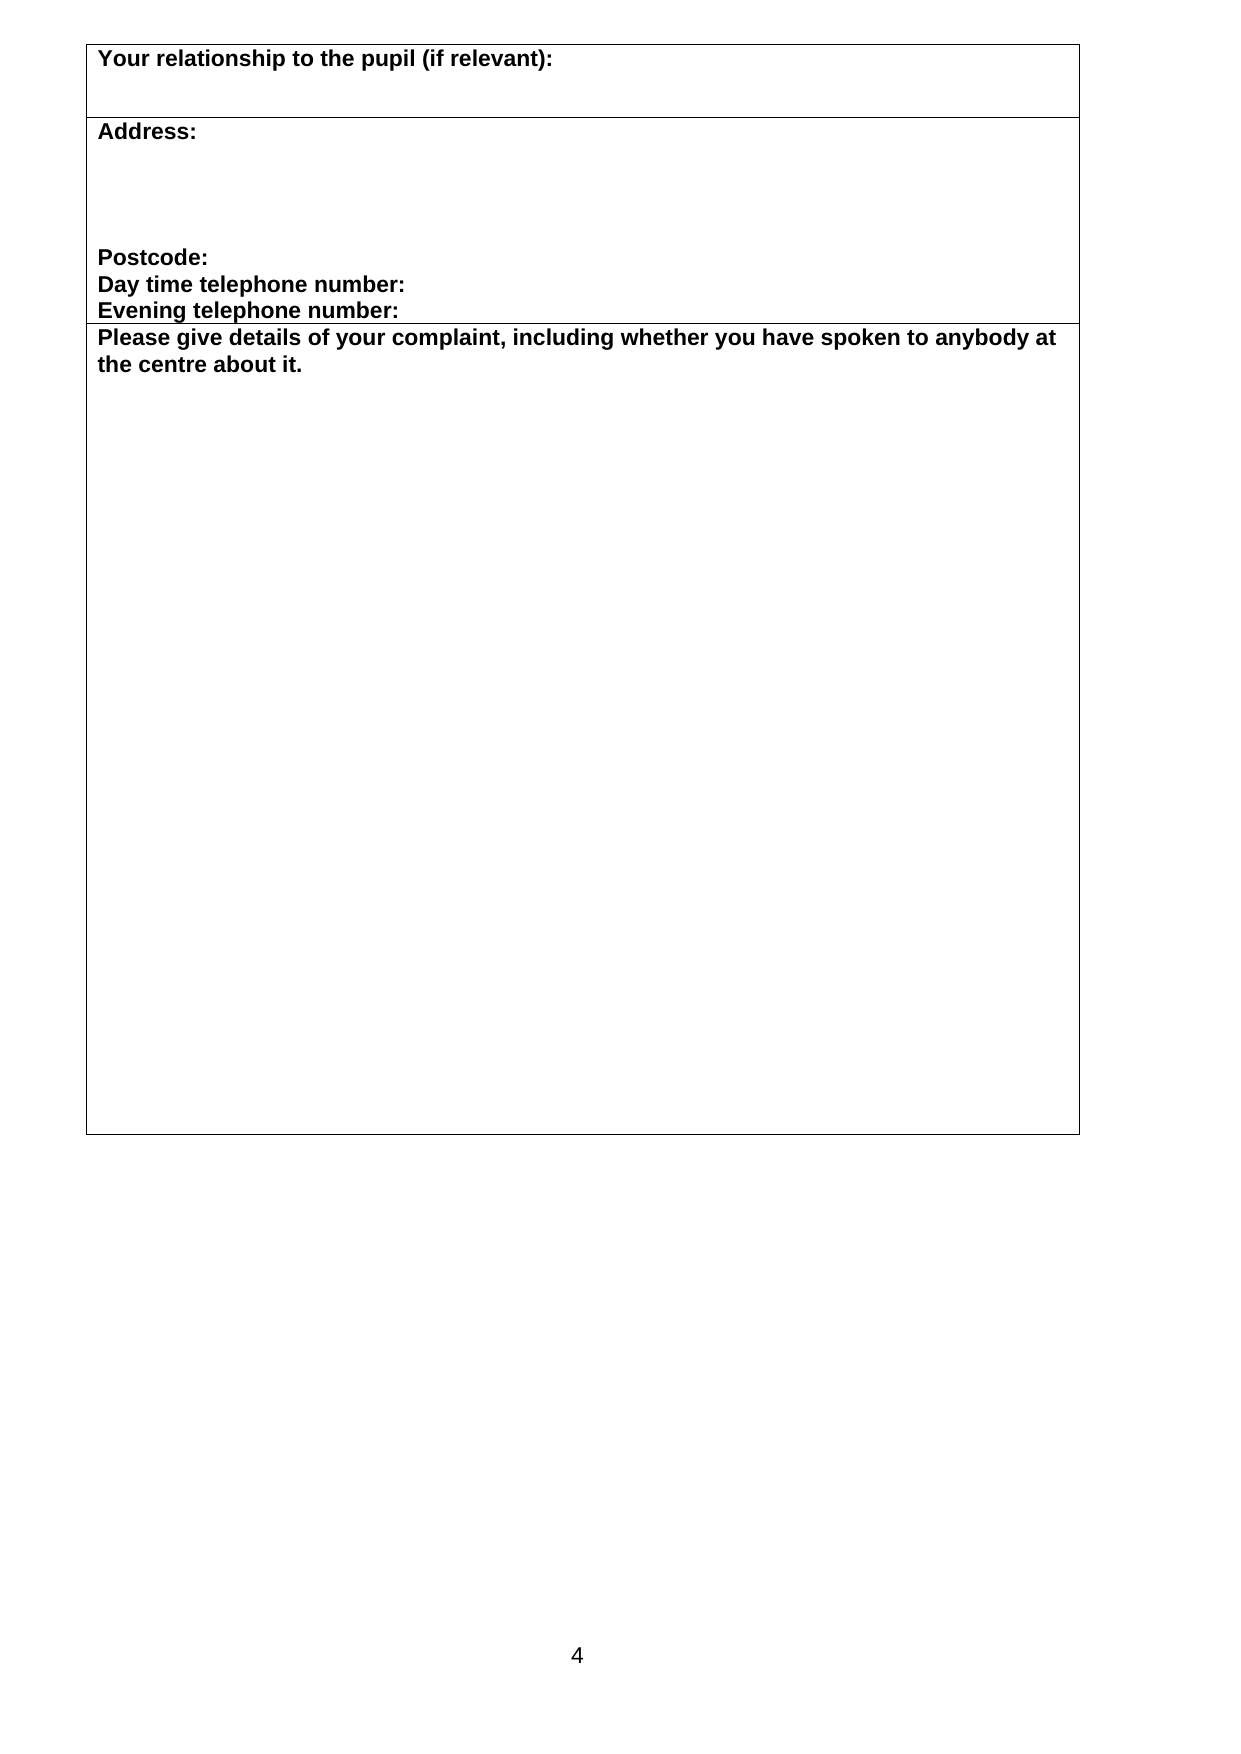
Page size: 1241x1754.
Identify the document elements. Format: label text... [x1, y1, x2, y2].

table_cell Please give details of your complaint, including whether you have spoken to anybody at the centre about it. [87, 324, 1079, 1134]
table_cell Your relationship to the pupil (if relevant): [87, 45, 1079, 117]
table_cell Address: Postcode: Day time telephone number: Evening telephone number: [87, 118, 1079, 323]
